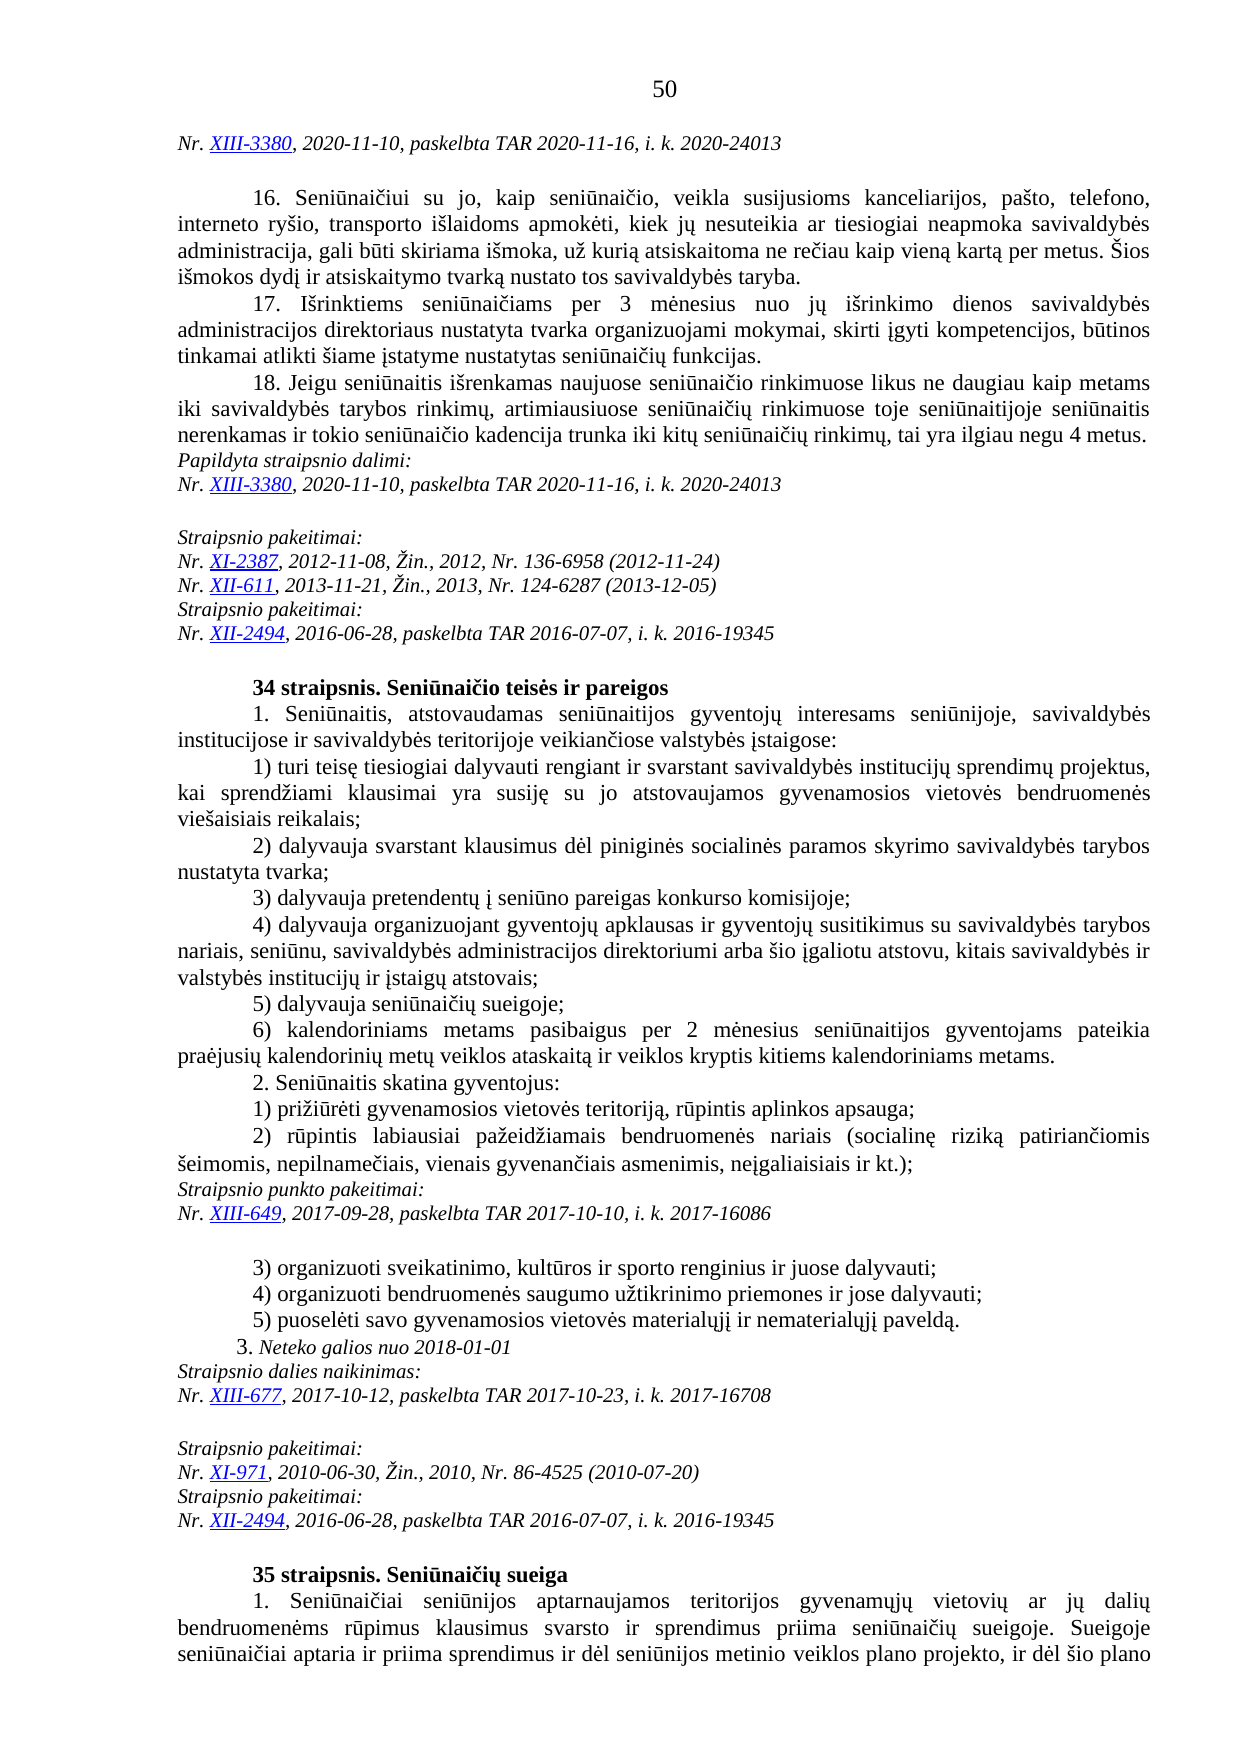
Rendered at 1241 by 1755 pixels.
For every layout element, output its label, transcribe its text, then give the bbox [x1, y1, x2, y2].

text 6) kalendoriniams metams pasibaigus per 2 mėnesius seniūnaitijos gyventojams pateikia praėjusių kalendorinių metų veiklos ataskaitą ir veiklos kryptis kitiems kalendoriniams metams. [177, 1016, 1152, 1069]
text Straipsnio pakeitimai: [177, 524, 1152, 549]
text Straipsnio dalies naikinimas: [177, 1359, 1152, 1383]
text Straipsnio pakeitimai: [177, 597, 1152, 621]
text Nr. XI-2387, 2012-11-08, Žin., 2012, Nr. 136-6958 (2012-11-24) [177, 549, 1152, 573]
text Nr. XII-2494, 2016-06-28, paskelbta TAR 2016-07-07, i. k. 2016-19345 [177, 621, 1152, 645]
text Nr. XIII-677, 2017-10-12, paskelbta TAR 2017-10-23, i. k. 2017-16708 [177, 1383, 1152, 1407]
text 1) prižiūrėti gyvenamosios vietovės teritoriją, rūpintis aplinkos apsauga; [177, 1095, 1152, 1122]
text 1) turi teisę tiesiogiai dalyvauti rengiant ir svarstant savivaldybės institucijų sprendimų projektus, kai sprendžiami klausimai yra susiję su jo atstovaujamos gyvenamosios vietovės bendruomenės viešaisiais reikalais; [177, 753, 1152, 832]
text 3) organizuoti sveikatinimo, kultūros ir sporto renginius ir juose dalyvauti; [177, 1254, 1152, 1280]
text 1. Seniūnaitis, atstovaudamas seniūnaitijos gyventojų interesams seniūnijoje, savivaldybės institucijose ir savivaldybės teritorijoje veikiančiose valstybės įstaigose: [177, 700, 1152, 753]
text 18. Jeigu seniūnaitis išrenkamas naujuose seniūnaičio rinkimuose likus ne daugiau kaip metams iki savivaldybės tarybos rinkimų, artimiausiuose seniūnaičių rinkimuose toje seniūnaitijoje seniūnaitis nerenkamas ir tokio seniūnaičio kadencija trunka iki kitų seniūnaičių rinkimų, tai yra ilgiau negu 4 metus. [177, 369, 1152, 448]
text Straipsnio punkto pakeitimai: [177, 1177, 1152, 1201]
text Straipsnio pakeitimai: [177, 1436, 1152, 1460]
text 2. Seniūnaitis skatina gyventojus: [177, 1069, 1152, 1095]
text Nr. XIII-3380, 2020-11-10, paskelbta TAR 2020-11-16, i. k. 2020-24013 [177, 472, 1152, 496]
text 17. Išrinktiems seniūnaičiams per 3 mėnesius nuo jų išrinkimo dienos savivaldybės administracijos direktoriaus nustatyta tvarka organizuojami mokymai, skirti įgyti kompetencijos, būtinos tinkamai atlikti šiame įstatyme nustatytas seniūnaičių funkcijas. [177, 289, 1152, 369]
text Nr. XIII-3380, 2020-11-10, paskelbta TAR 2020-11-16, i. k. 2020-24013 [177, 131, 1152, 155]
text 1. Seniūnaičiai seniūnijos aptarnaujamos teritorijos gyvenamųjų vietovių ar jų dalių bendruomenėms rūpimus klausimus svarsto ir sprendimus priima seniūnaičių sueigoje. Sueigoje seniūnaičiai aptaria ir priima sprendimus ir dėl seniūnijos metinio veiklos plano projekto, ir dėl šio plano [177, 1587, 1152, 1666]
text 2) rūpintis labiausiai pažeidžiamais bendruomenės nariais (socialinę riziką patiriančiomis šeimomis, nepilnamečiais, vienais gyvenančiais asmenimis, neįgaliaisiais ir kt.); [177, 1122, 1152, 1177]
text Nr. XII-611, 2013-11-21, Žin., 2013, Nr. 124-6287 (2013-12-05) [177, 573, 1152, 597]
text 4) organizuoti bendruomenės saugumo užtikrinimo priemones ir jose dalyvauti; [177, 1280, 1152, 1306]
text 5) dalyvauja seniūnaičių sueigoje; [177, 990, 1152, 1016]
text 16. Seniūnaičiui su jo, kaip seniūnaičio, veikla susijusioms kanceliarijos, pašto, telefono, interneto ryšio, transporto išlaidoms apmokėti, kiek jų nesuteikia ar tiesiogiai neapmoka savivaldybės administracija, gali būti skiriama išmoka, už kurią atsiskaitoma ne rečiau kaip vieną kartą per metus. Šios išmokos dydį ir atsiskaitymo tvarką nustato tos savivaldybės taryba. [177, 184, 1152, 289]
text 35 straipsnis. Seniūnaičių sueiga [177, 1561, 1152, 1587]
text 4) dalyvauja organizuojant gyventojų apklausas ir gyventojų susitikimus su savivaldybės tarybos nariais, seniūnu, savivaldybės administracijos direktoriumi arba šio įgaliotu atstovu, kitais savivaldybės ir valstybės institucijų ir įstaigų atstovais; [177, 911, 1152, 990]
text Nr. XII-2494, 2016-06-28, paskelbta TAR 2016-07-07, i. k. 2016-19345 [177, 1508, 1152, 1532]
text 5) puoselėti savo gyvenamosios vietovės materialųjį ir nematerialųjį paveldą. [177, 1306, 1152, 1333]
text 2) dalyvauja svarstant klausimus dėl piniginės socialinės paramos skyrimo savivaldybės tarybos nustatyta tvarka; [177, 832, 1152, 884]
text Nr. XIII-649, 2017-09-28, paskelbta TAR 2017-10-10, i. k. 2017-16086 [177, 1201, 1152, 1225]
text Papildyta straipsnio dalimi: [177, 448, 1152, 472]
text 34 straipsnis. Seniūnaičio teisės ir pareigos [177, 674, 1152, 700]
text 3. Neteko galios nuo 2018-01-01 [177, 1333, 1152, 1359]
text 3) dalyvauja pretendentų į seniūno pareigas konkurso komisijoje; [177, 884, 1152, 911]
text Nr. XI-971, 2010-06-30, Žin., 2010, Nr. 86-4525 (2010-07-20) [177, 1460, 1152, 1484]
text Straipsnio pakeitimai: [177, 1484, 1152, 1508]
